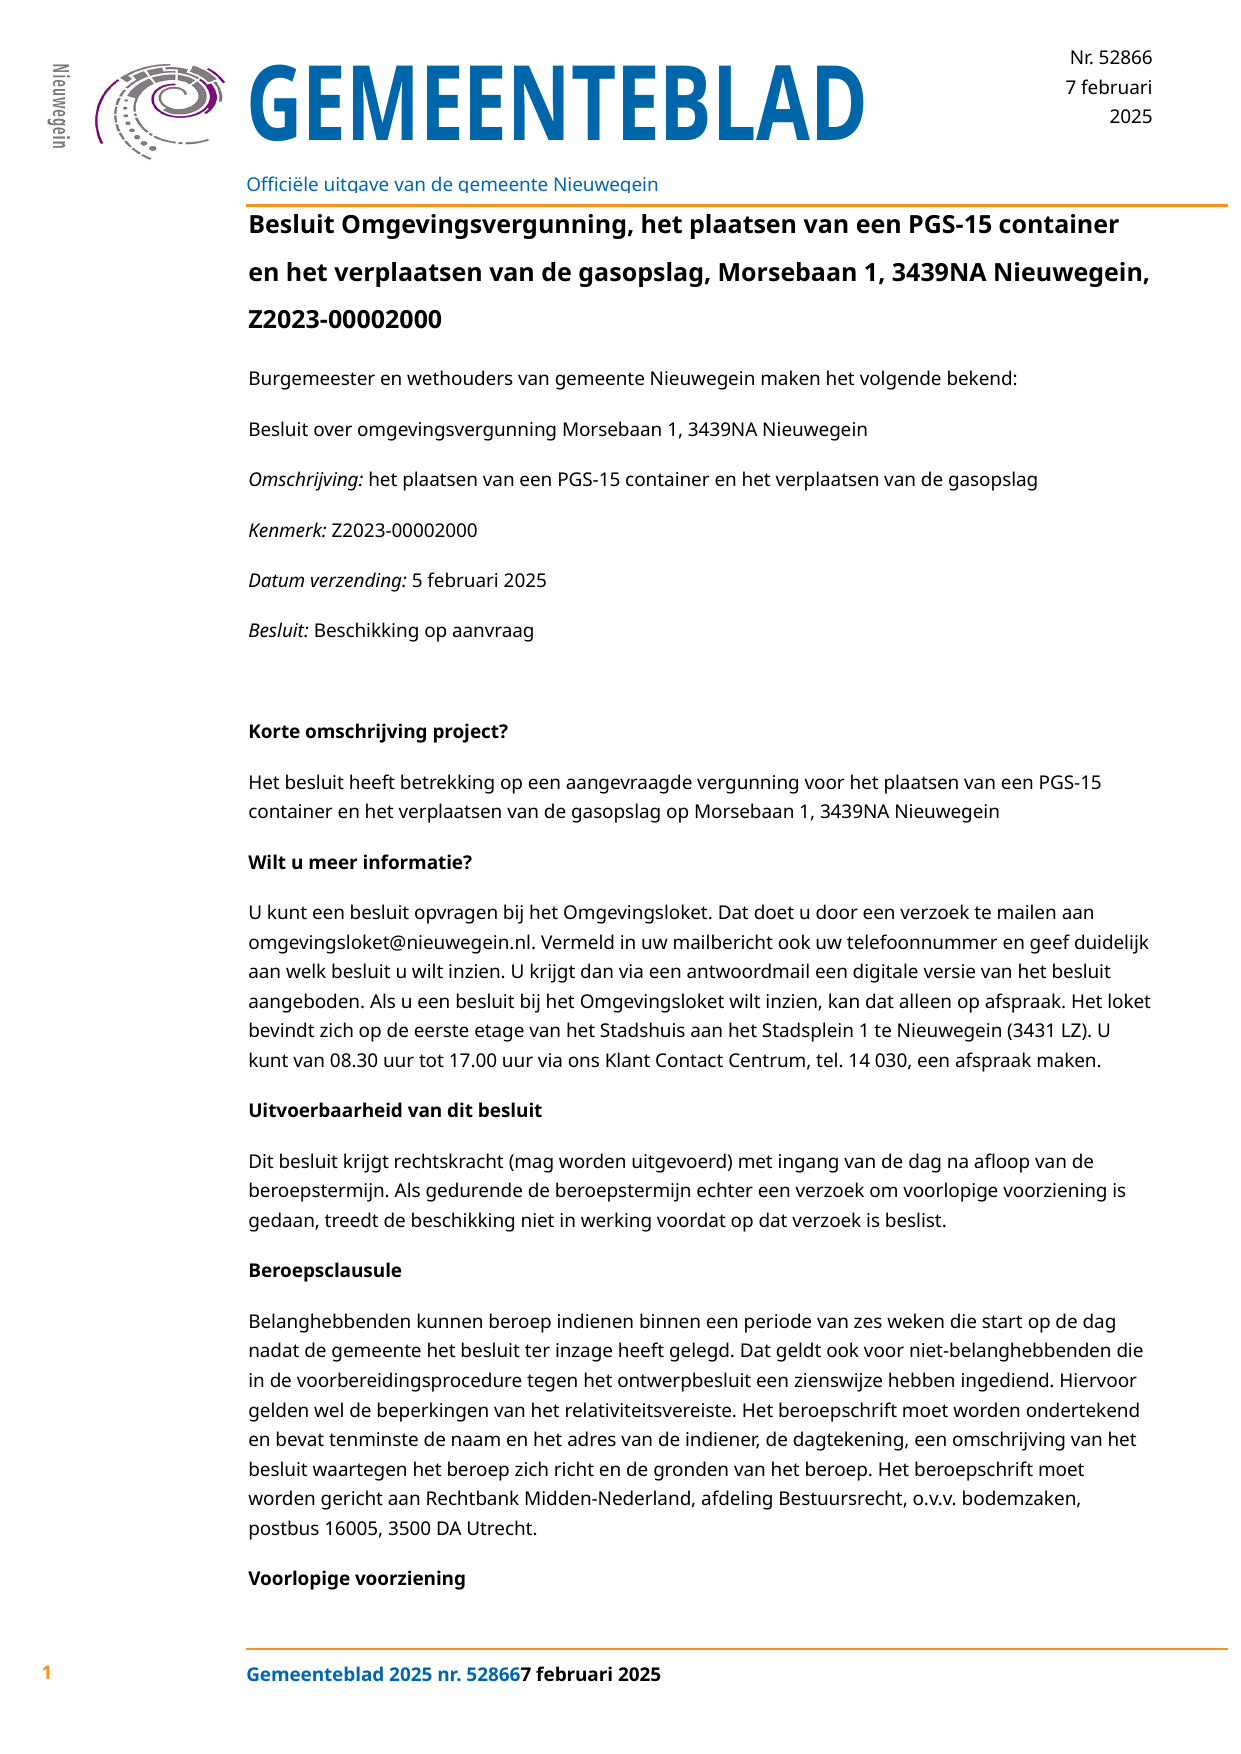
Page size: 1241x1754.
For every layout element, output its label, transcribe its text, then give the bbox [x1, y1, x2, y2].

text Voorlopige voorziening [248, 1566, 1152, 1591]
text Beroepsclausule [248, 1258, 1152, 1283]
text U kunt een besluit opvragen bij het Omgevingsloket. Dat doet u door een verzoek te mailen aan omgevingsloket@nieuwegein.nl. Vermeld in uw mailbericht ook uw telefoonnummer en geef duidelijk aan welk besluit u wilt inzien. U krijgt dan via een antwoordmail een digitale versie van het besluit aangeboden. Als u een besluit bij het Omgevingsloket wilt inzien, kan dat alleen op afspraak. Het loket bevindt zich op de eerste etage van het Stadshuis aan het Stadsplein 1 te Nieuwegein (3431 LZ). U kunt van 08.30 uur tot 17.00 uur via ons Klant Contact Centrum, tel. 14 030, een afspraak maken. [248, 899, 1152, 1073]
text Belanghebbenden kunnen beroep indienen binnen een periode van zes weken die start op de dag nadat de gemeente het besluit ter inzage heeft gelegd. Dat geldt ook voor niet-belanghebbenden die in de voorbereidingsprocedure tegen het ontwerpbesluit een zienswijze hebben ingediend. Hiervoor gelden wel de beperkingen van het relativiteitsvereiste. Het beroepschrift moet worden ondertekend en bevat tenminste de naam en het adres van de indiener, de dagtekening, een omschrijving van het besluit waartegen het beroep zich richt en de gronden van het beroep. Het beroepschrift moet worden gericht aan Rechtbank Midden-Nederland, afdeling Bestuursrecht, o.v.v. bodemzaken, postbus 16005, 3500 DA Utrecht. [248, 1308, 1152, 1541]
text Het besluit heeft betrekking op een aangevraagde vergunning voor het plaatsen van een PGS-15 container en het verplaatsen van de gasopslag op Morsebaan 1, 3439NA Nieuwegein [248, 769, 1152, 824]
text Besluit: Beschikking op aanvraag [248, 618, 1152, 643]
text Uitvoerbaarheid van dit besluit [248, 1098, 1152, 1123]
text Wilt u meer informatie? [248, 849, 1152, 874]
text Kenmerk: Z2023-00002000 [248, 517, 1152, 542]
text Besluit Omgevingsvergunning, het plaatsen van een PGS-15 container en het verplaatsen van de gasopslag, Morsebaan 1, 3439NA Nieuwegein, Z2023-00002000 [248, 207, 1152, 336]
text Dit besluit krijgt rechtskracht (mag worden uitgevoerd) met ingang van de dag na afloop van de beroepstermijn. Als gedurende de beroepstermijn echter een verzoek om voorlopige voorziening is gedaan, treedt de beschikking niet in werking voordat op dat verzoek is beslist. [248, 1148, 1152, 1233]
text Besluit over omgevingsvergunning Morsebaan 1, 3439NA Nieuwegein [248, 416, 1152, 442]
text Datum verzending: 5 februari 2025 [248, 567, 1152, 593]
text Burgemeester en wethouders van gemeente Nieuwegein maken het volgende bekend: [248, 366, 1152, 391]
text Korte omschrijving project? [248, 718, 1152, 744]
text Omschrijving: het plaatsen van een PGS-15 container en het verplaatsen van de gasopslag [248, 466, 1152, 492]
picture [41, 47, 231, 172]
